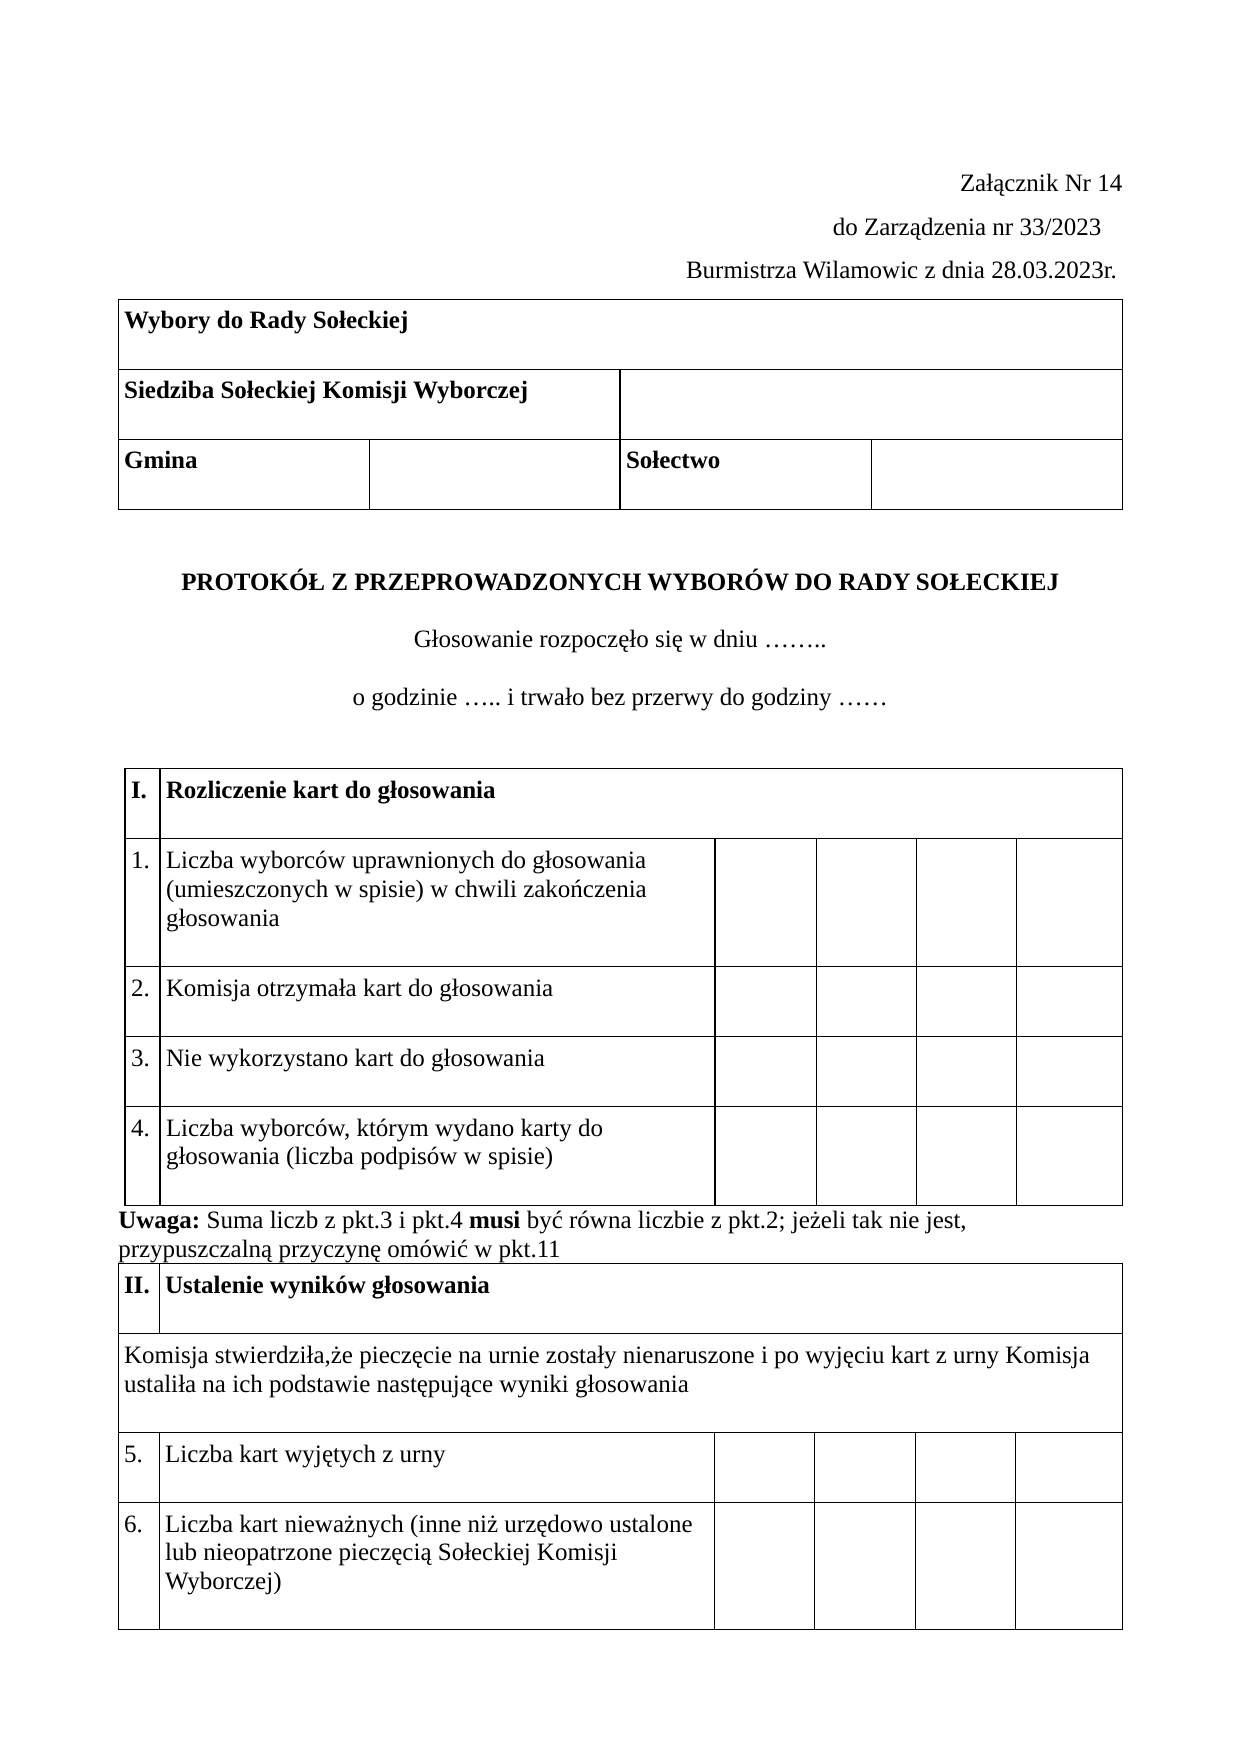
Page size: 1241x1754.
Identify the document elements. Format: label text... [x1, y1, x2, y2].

table_cell Siedziba Sołeckiej Komisji Wyborczej [119, 370, 619, 438]
table_cell [917, 1037, 1016, 1106]
table_cell 3. [126, 1037, 159, 1106]
text Burmistrza Wilamowic z dnia 28.03.2023r. [118, 255, 1122, 284]
table_cell [716, 1107, 816, 1204]
table_header II. [119, 1264, 159, 1333]
table_cell [716, 967, 816, 1036]
table_cell Gmina [119, 440, 369, 508]
table_cell [716, 839, 816, 966]
text o godzinie ….. i trwało bez przerwy do godziny …… [118, 682, 1122, 711]
table_cell [815, 1433, 915, 1502]
table_cell [817, 1037, 916, 1106]
table_cell [872, 440, 1122, 508]
table_header Rozliczenie kart do głosowania [161, 769, 1122, 838]
table_cell 2. [126, 967, 159, 1036]
table_cell [916, 1433, 1015, 1502]
table_header Wybory do Rady Sołeckiej [119, 300, 1122, 368]
table_cell Liczba wyborców uprawnionych do głosowania (umieszczonych w spisie) w chwili zakończenia głosowania [161, 839, 714, 966]
table_cell [817, 839, 916, 966]
text Załącznik Nr 14 [118, 168, 1122, 197]
table_cell [1017, 967, 1122, 1036]
table_cell [1017, 839, 1122, 966]
table_cell 1. [126, 839, 159, 966]
table_cell Liczba kart nieważnych (inne niż urzędowo ustalone lub nieopatrzone pieczęcią Sołeckiej Komisji Wyborczej) [160, 1503, 714, 1629]
table_cell [370, 440, 619, 508]
table_cell 6. [119, 1503, 159, 1629]
table_cell [716, 1037, 816, 1106]
table_cell 5. [119, 1433, 159, 1502]
table_cell Komisja stwierdziła,że pieczęcie na urnie zostały nienaruszone i po wyjęciu kart z urny Komisja ustaliła na ich podstawie następujące wyniki głosowania [119, 1334, 1122, 1432]
table_cell [715, 1503, 814, 1629]
table_cell [1017, 1107, 1122, 1204]
table_cell [1016, 1503, 1122, 1629]
table_cell [1016, 1433, 1122, 1502]
text do Zarządzenia nr 33/2023 [118, 212, 1122, 241]
text PROTOKÓŁ Z PRZEPROWADZONYCH WYBORÓW DO RADY SOŁECKIEJ [118, 567, 1122, 596]
table_cell [917, 1107, 1016, 1204]
table_cell [817, 1107, 916, 1204]
text Głosowanie rozpoczęło się w dniu …….. [118, 624, 1122, 653]
table_cell Liczba kart wyjętych z urny [160, 1433, 714, 1502]
table_cell [715, 1433, 814, 1502]
table_cell [1017, 1037, 1122, 1106]
table_cell Nie wykorzystano kart do głosowania [161, 1037, 714, 1106]
table_cell Komisja otrzymała kart do głosowania [161, 967, 714, 1036]
table_cell [917, 967, 1016, 1036]
table_header I. [126, 769, 159, 838]
table_cell [917, 839, 1016, 966]
table_header Ustalenie wyników głosowania [160, 1264, 1122, 1333]
table_cell [916, 1503, 1015, 1629]
table_cell [621, 370, 1122, 438]
table_cell Sołectwo [621, 440, 871, 508]
table_cell [817, 967, 916, 1036]
table_cell 4. [126, 1107, 159, 1204]
text Uwaga: Suma liczb z pkt.3 i pkt.4 musi być równa liczbie z pkt.2; jeżeli tak nie jest, przypuszczalną przyczynę omówić w pkt.11 [118, 1206, 1122, 1263]
table_cell [815, 1503, 915, 1629]
table_cell Liczba wyborców, którym wydano karty do głosowania (liczba podpisów w spisie) [161, 1107, 714, 1204]
